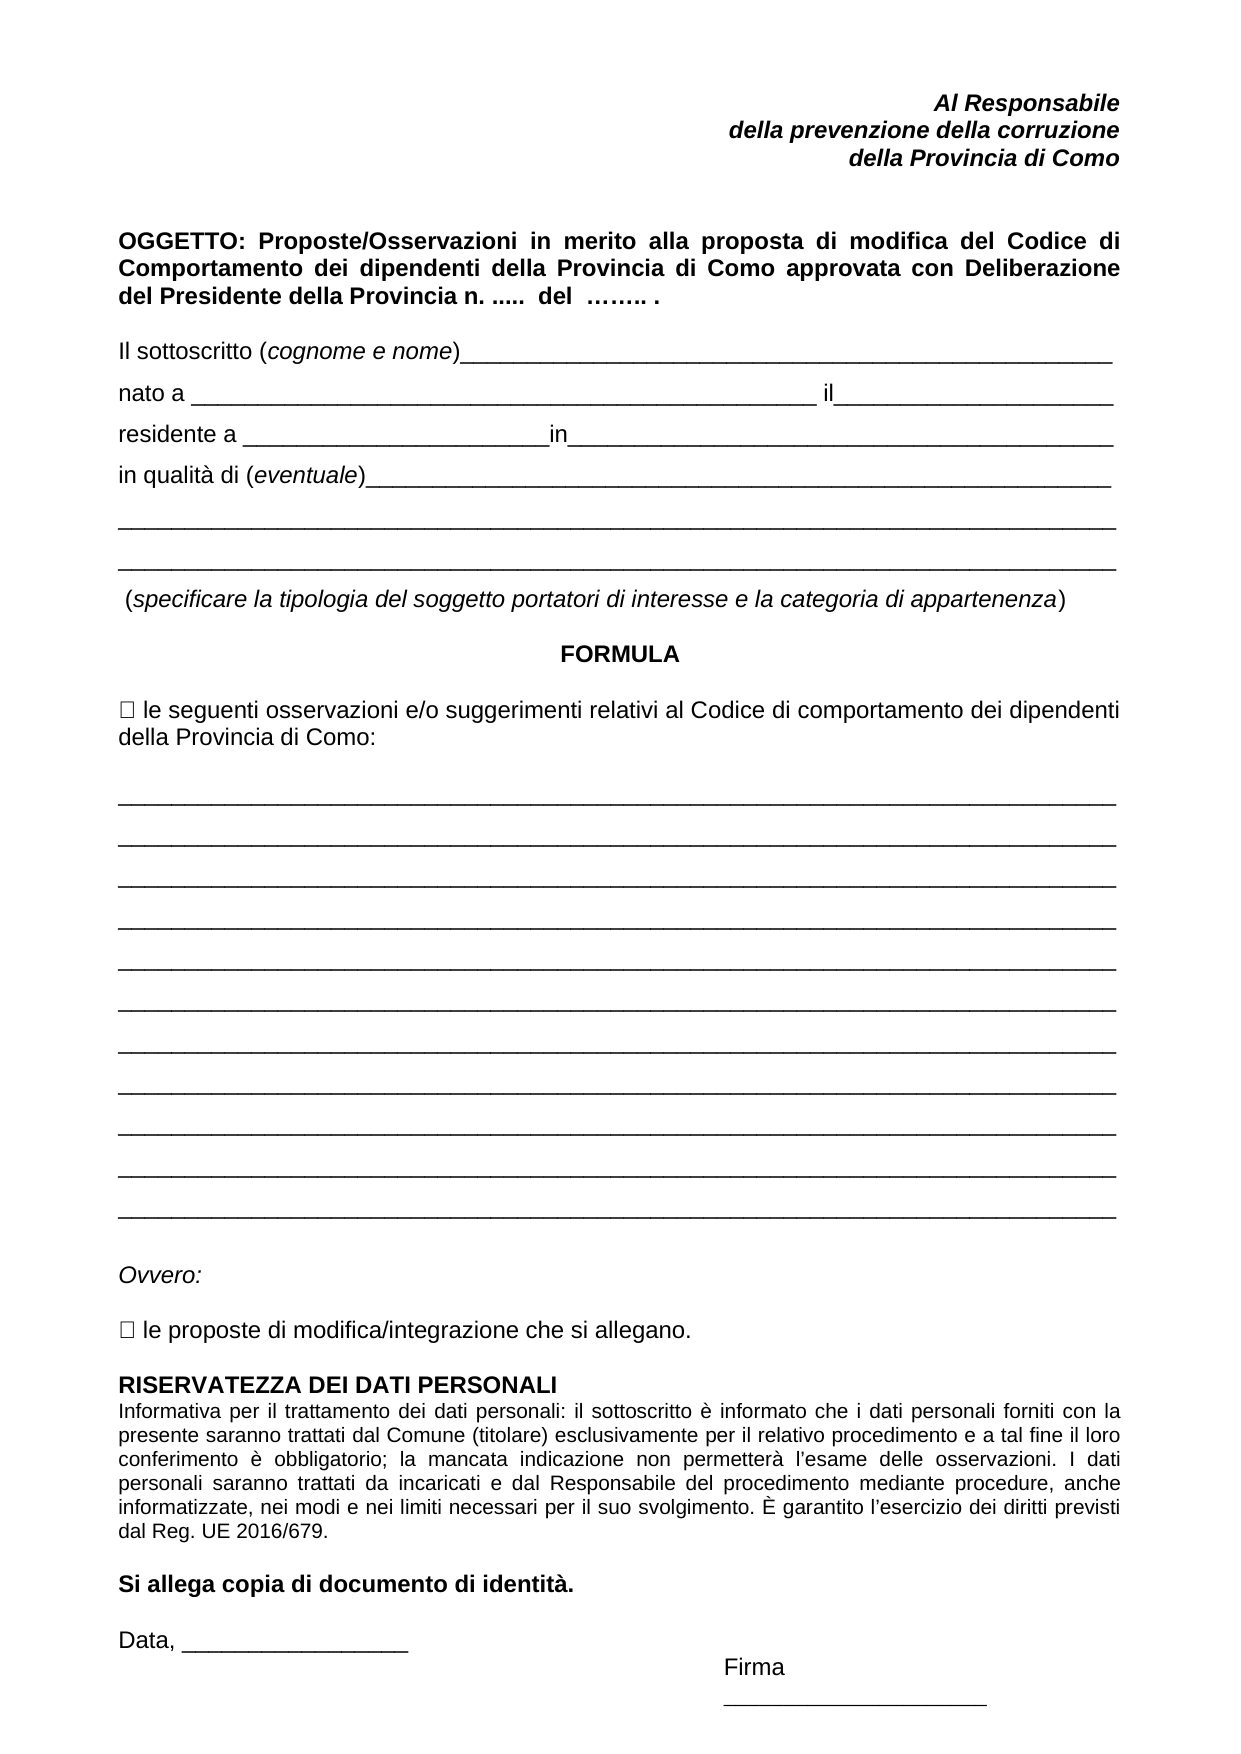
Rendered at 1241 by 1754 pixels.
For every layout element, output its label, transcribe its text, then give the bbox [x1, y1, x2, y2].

text residente a _______________________in_________________________________________ [118, 420, 1122, 447]
text FORMULA [118, 640, 1122, 668]
text  le proposte di modifica/integrazione che si allegano. [118, 1316, 1122, 1344]
text nato a _______________________________________________ il_____________________ [118, 378, 1122, 406]
text ___________________________________________________________________________ [118, 1027, 1122, 1054]
text Informativa per il trattamento dei dati personali: il sottoscritto è informato che i dati personali forniti con la presente saranno trattati dal Comune (titolare) esclusivamente per il relativo procedimento e a tal fine il loro conferimento è obbligatorio; la mancata indicazione non permetterà l’esame delle osservazioni. I dati personali saranno trattati da incaricati e dal Responsabile del procedimento mediante procedure, anche informatizzate, nei modi e nei limiti necessari per il suo svolgimento. È garantito l’esercizio dei diritti previsti dal Reg. UE 2016/679. [118, 1399, 1122, 1543]
text ___________________________________________________________________________ [118, 778, 1122, 806]
text Il sottoscritto (cognome e nome)_________________________________________________ [118, 337, 1122, 365]
text ___________________________________________________________________________ [118, 502, 1122, 530]
text ___________________________________________________________________________ [118, 544, 1122, 571]
text ___________________________________________________________________________ [118, 985, 1122, 1013]
text della Provincia di Como [118, 144, 1122, 171]
text ___________________________________________________________________________ [118, 1151, 1122, 1178]
text  le seguenti osservazioni e/o suggerimenti relativi al Codice di comportamento dei dipendenti della Provincia di Como: [118, 696, 1122, 751]
text ___________________________________________________________________________ [118, 1068, 1122, 1096]
text in qualità di (eventuale)________________________________________________________ [118, 461, 1122, 489]
text Firma [723, 1653, 1122, 1681]
text ___________________________________________________________________________ [118, 861, 1122, 889]
text ___________________________________________________________________________ [118, 902, 1122, 930]
text ___________________________________________________________________________ [118, 1192, 1122, 1219]
text Ovvero: [118, 1261, 1122, 1288]
text Data, _________________ [118, 1626, 1122, 1653]
text OGGETTO: Proposte/Osservazioni in merito alla proposta di modifica del Codice di Comportamento dei dipendenti della Provincia di Como approvata con Deliberazione del Presidente della Provincia n. ..... del …….. . [118, 227, 1122, 309]
text ___________________________________________________________________________ [118, 1109, 1122, 1137]
text Si allega copia di documento di identità. [118, 1570, 1122, 1598]
text RISERVATEZZA DEI DATI PERSONALI [118, 1371, 1122, 1399]
text ______________________ [723, 1681, 1122, 1708]
text (specificare la tipologia del soggetto portatori di interesse e la categoria di appartenenza) [118, 585, 1122, 613]
text Al Responsabile [118, 89, 1122, 116]
text ___________________________________________________________________________ [118, 944, 1122, 971]
text ___________________________________________________________________________ [118, 820, 1122, 847]
text della prevenzione della corruzione [118, 116, 1122, 144]
